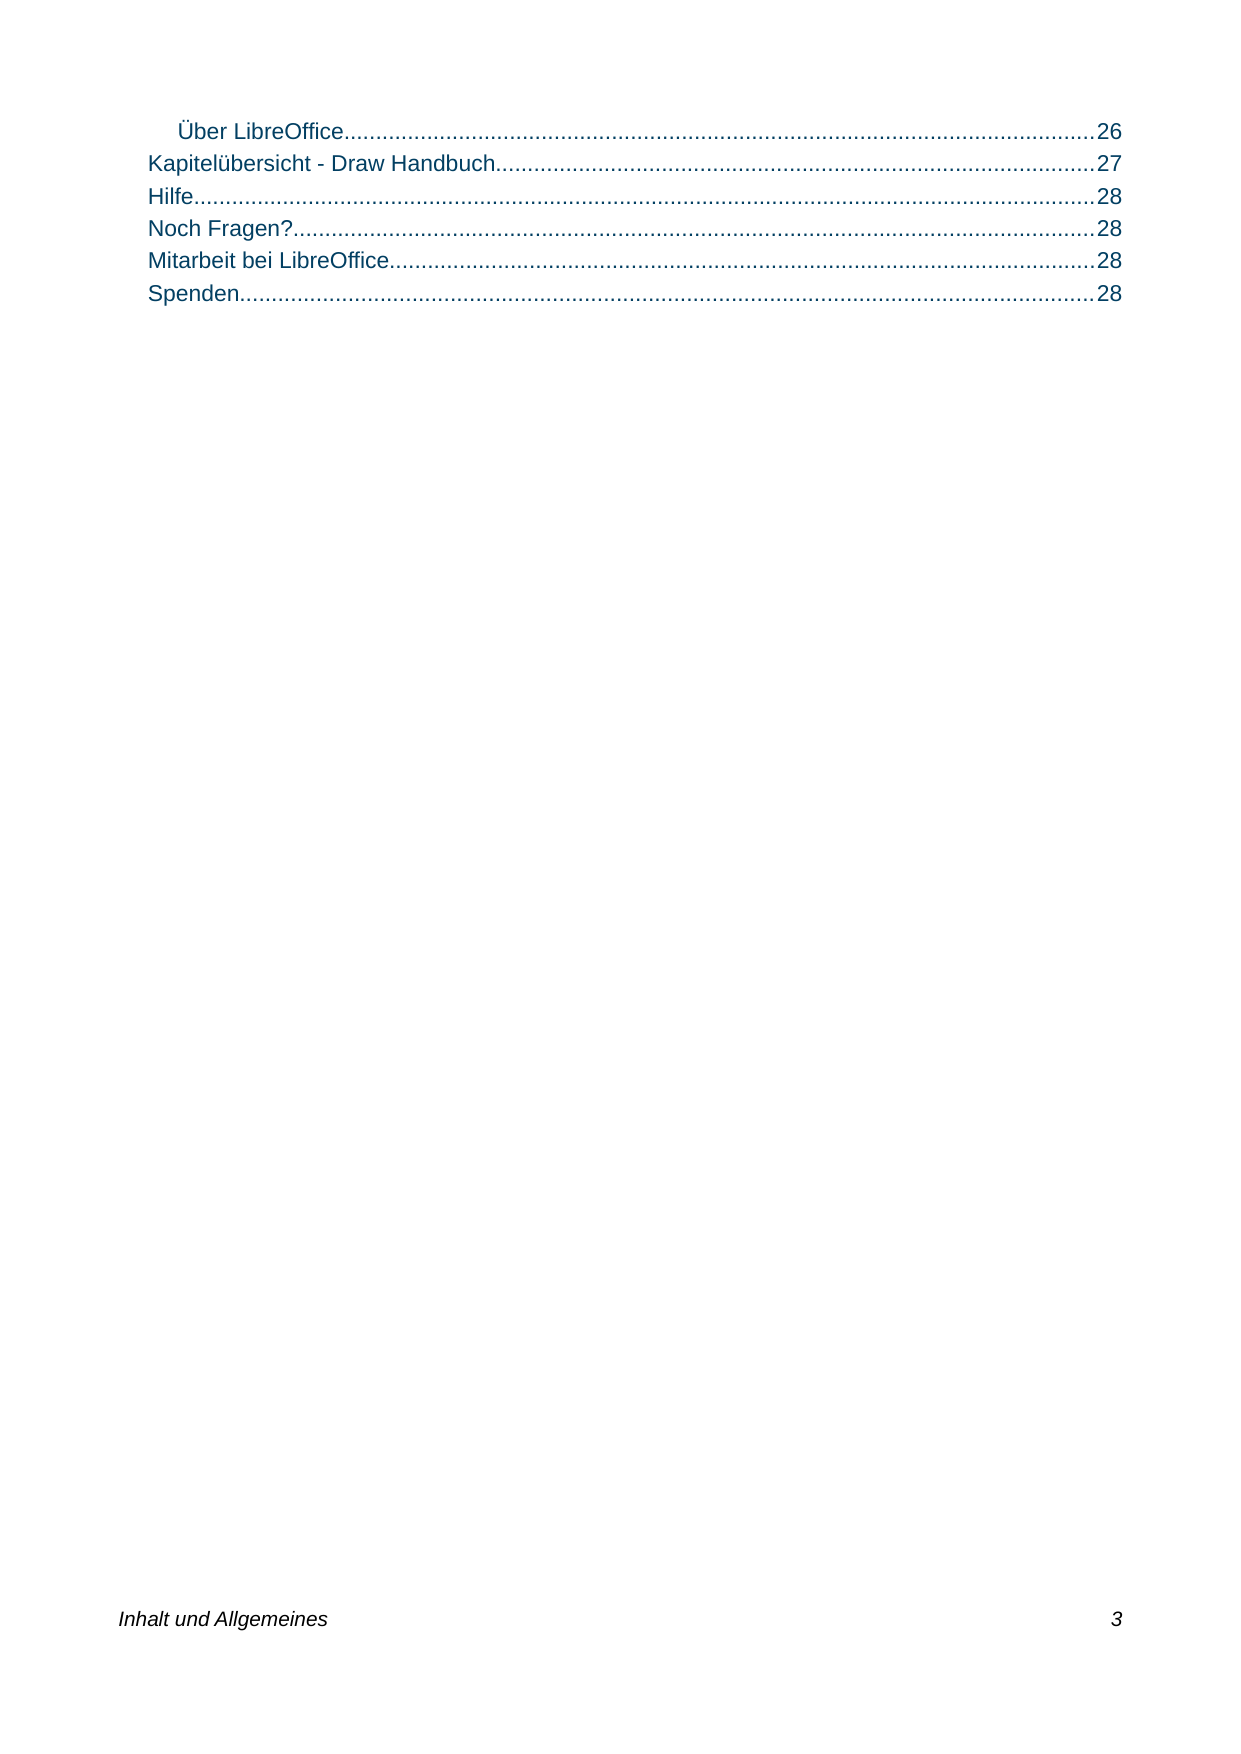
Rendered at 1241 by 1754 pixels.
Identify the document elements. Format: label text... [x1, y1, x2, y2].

text Spenden 28 [148, 279, 1122, 306]
text Kapitelübersicht - Draw Handbuch 27 [148, 150, 1122, 177]
text Hilfe 28 [148, 183, 1122, 209]
text Mitarbeit bei LibreOffice 28 [148, 247, 1122, 274]
text Noch Fragen? 28 [148, 215, 1122, 241]
text Über LibreOffice 26 [177, 118, 1122, 144]
